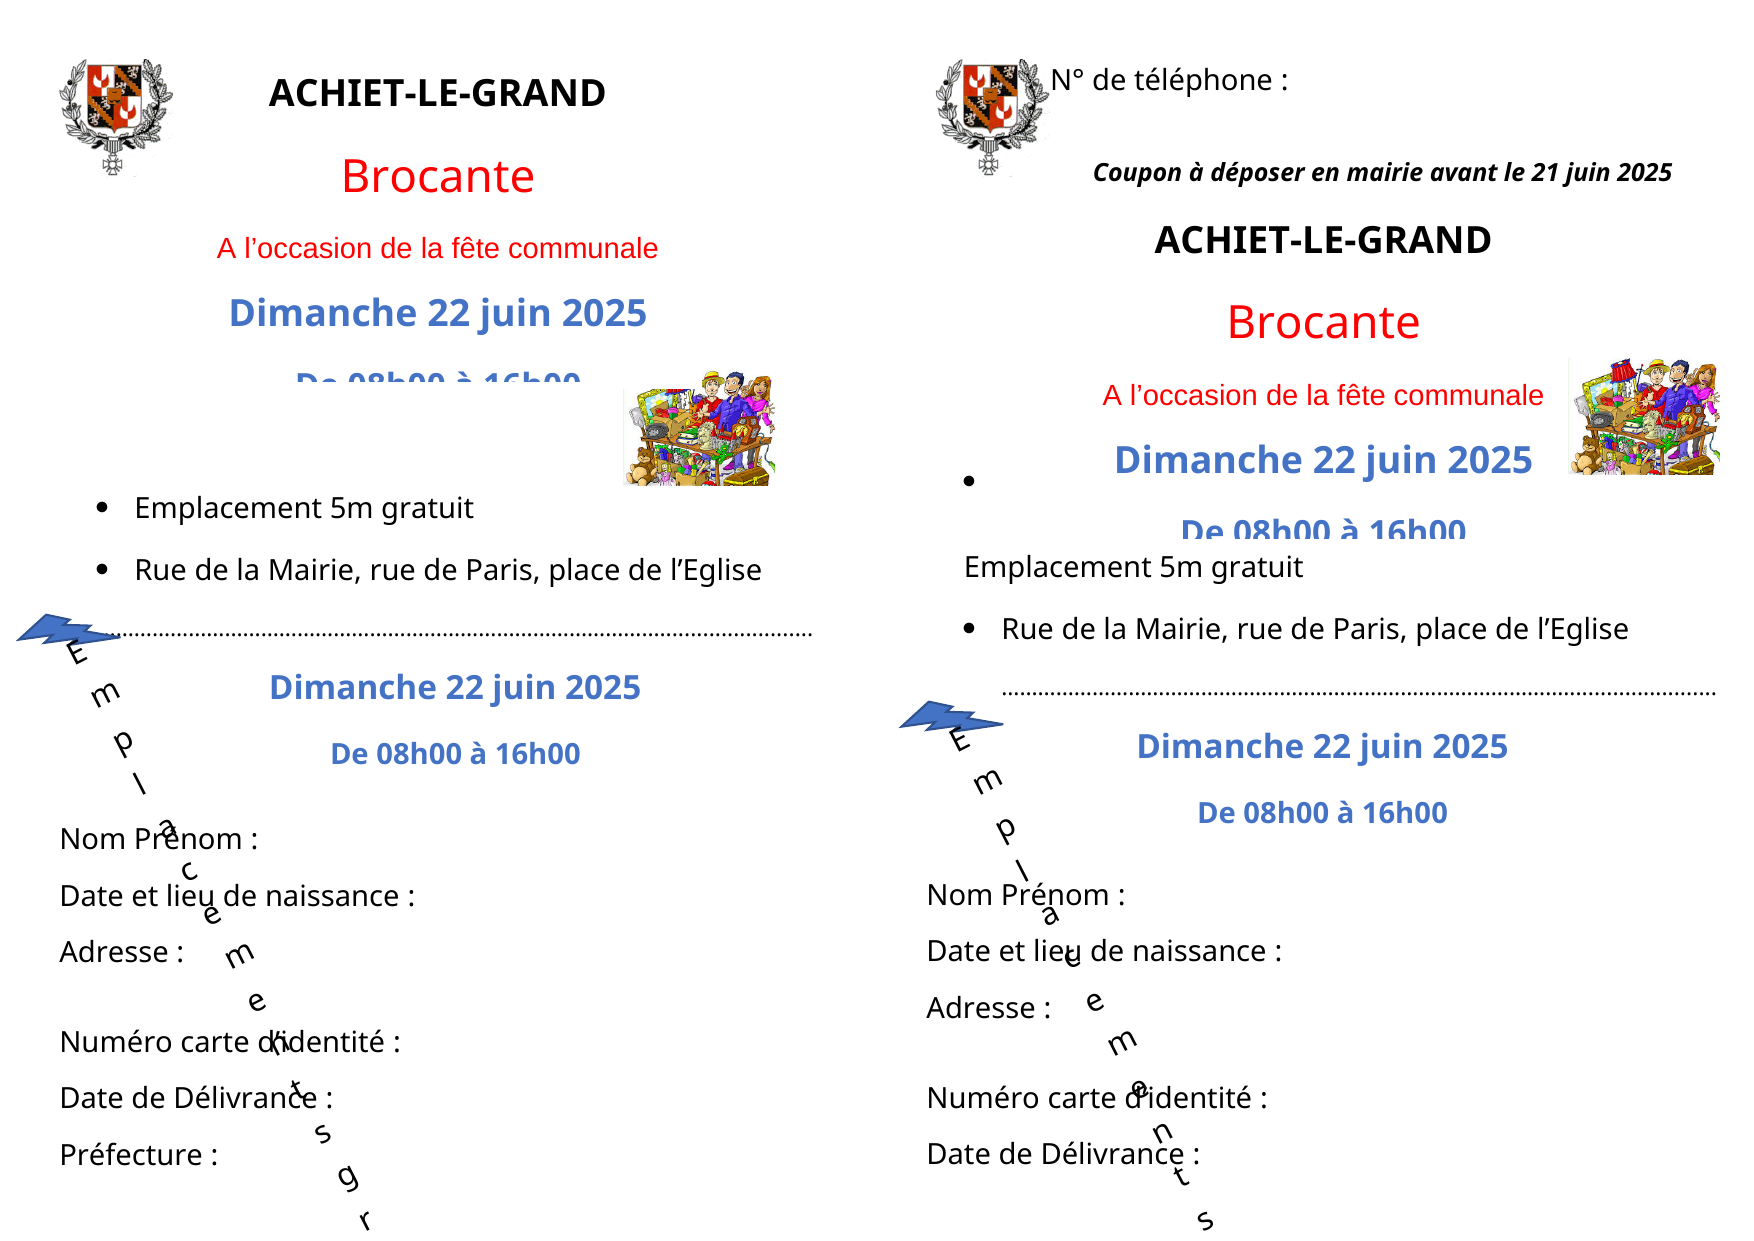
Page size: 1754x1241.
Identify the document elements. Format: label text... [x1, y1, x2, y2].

text Brocante [1034, 289, 1613, 352]
text Dimanche 22 juin 2025 [59, 664, 851, 709]
text De 08h00 à 16h00 [59, 733, 851, 773]
text ACHIET-LE-GRAND [188, 67, 687, 118]
text A l’occasion de la fête communale [188, 231, 687, 265]
text Dimanche 22 juin 2025 [926, 723, 1718, 769]
text Nom Prénom : [926, 874, 1718, 914]
text De 08h00 à 16h00 [926, 792, 1718, 832]
text ACHIET-LE-GRAND [1034, 213, 1613, 264]
text Date et lieu de naissance : [926, 931, 1718, 970]
text Nom Prénom : [59, 818, 851, 858]
list Emplacement 5m gratuit [964, 461, 1718, 586]
text [926, 59, 935, 99]
text De 08h00 à 16h00 [1034, 508, 1613, 538]
text Numéro carte d’identité : [59, 1021, 851, 1061]
list Emplacement 5m gratuit [97, 487, 851, 527]
text …………………………………………………………………………………......................... [59, 612, 851, 643]
text Dimanche 22 juin 2025 [1034, 433, 1613, 484]
text Date de Délivrance : [926, 1133, 1718, 1173]
text Adresse : [926, 987, 1718, 1027]
text Date et lieu de naissance : [59, 875, 851, 914]
text N° de téléphone : [1050, 59, 1718, 99]
text Date de Délivrance : [59, 1078, 851, 1117]
text Adresse : [59, 931, 851, 971]
text Dimanche 22 juin 2025 [188, 287, 687, 338]
text A l’occasion de la fête communale [1034, 378, 1568, 411]
text Coupon à déposer en mairie avant le 21 juin 2025 [926, 155, 1718, 189]
list Rue de la Mairie, rue de Paris, place de l’Eglise [97, 549, 851, 589]
text Numéro carte d’identité : [926, 1077, 1718, 1117]
list Rue de la Mairie, rue de Paris, place de l’Eglise [964, 608, 1718, 648]
text Brocante [188, 143, 687, 206]
list …………………………………………………………………………………......................... [1001, 671, 1718, 702]
text Préfecture : [59, 1134, 851, 1174]
text De 08h00 à 16h00 [188, 362, 687, 381]
